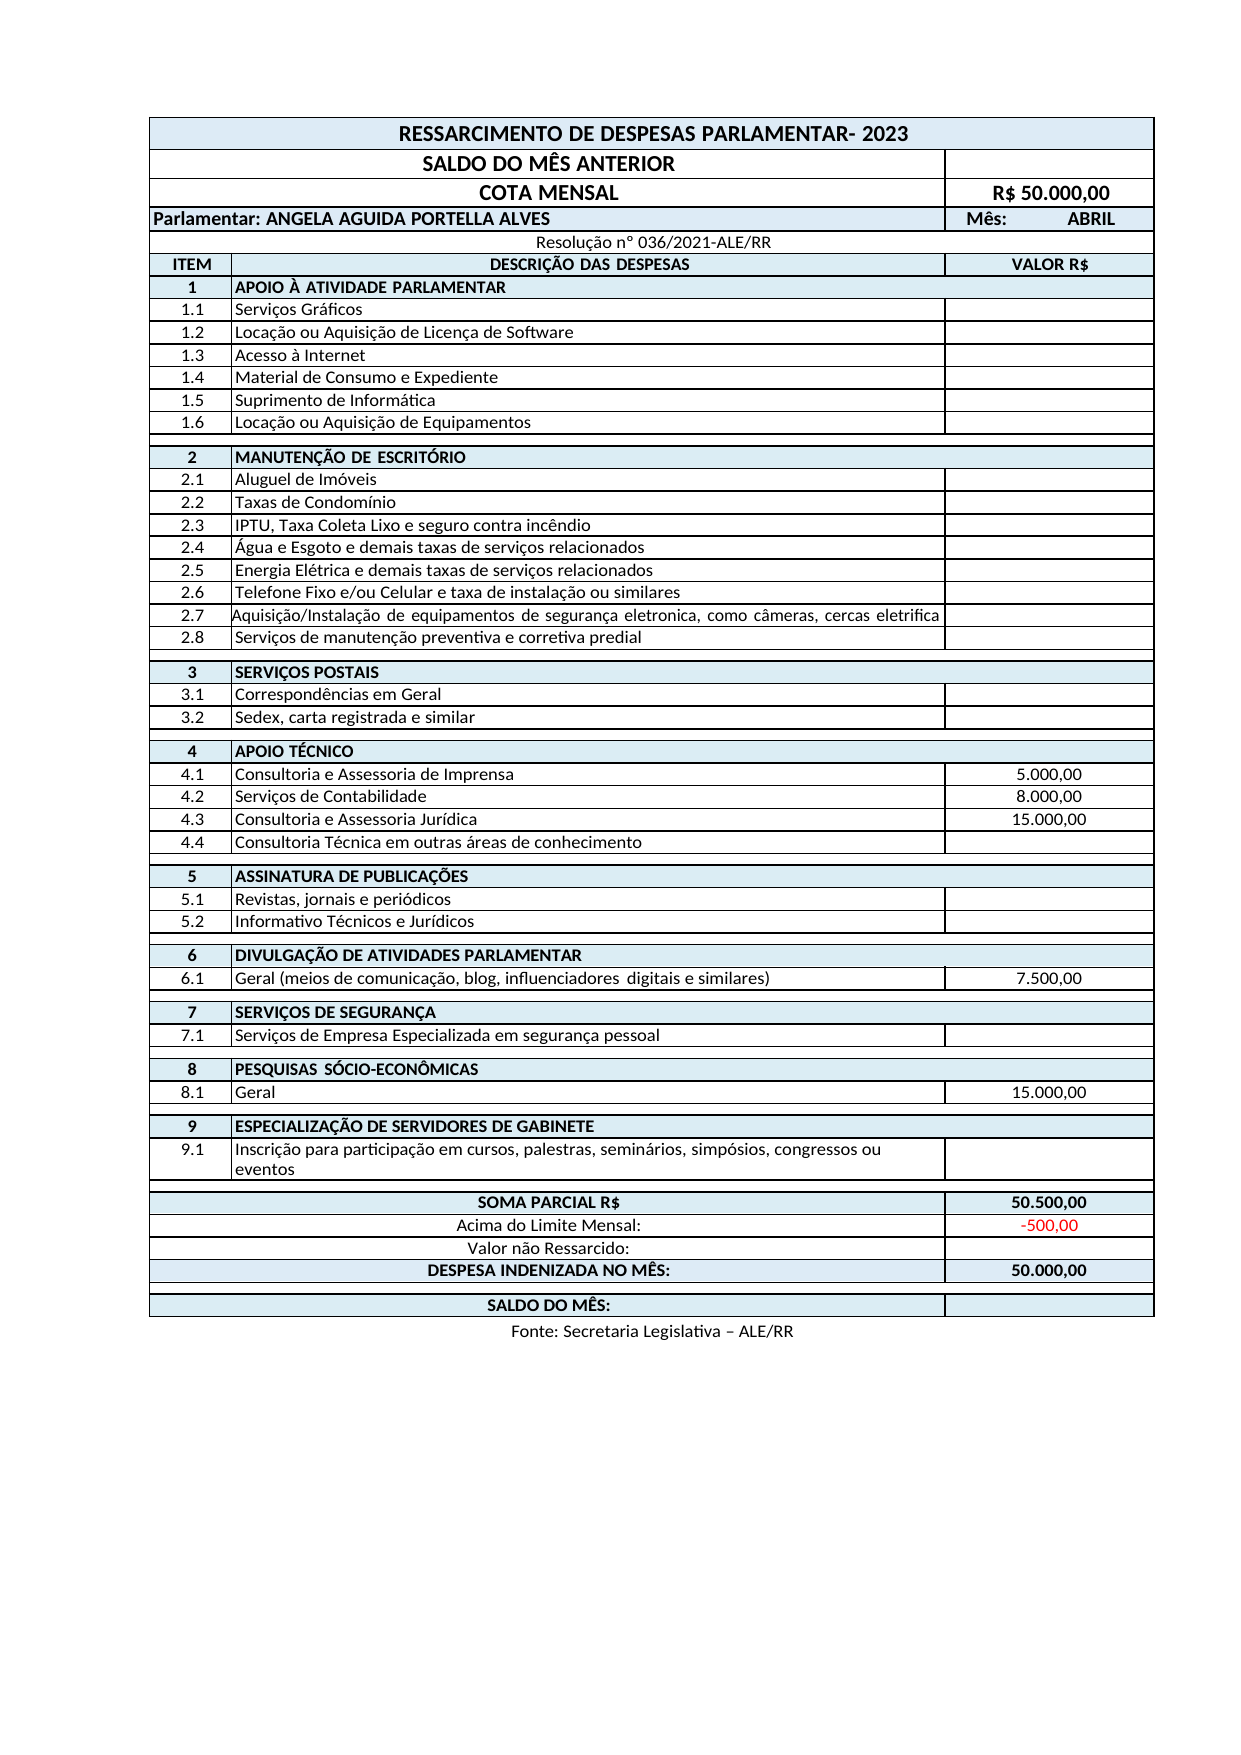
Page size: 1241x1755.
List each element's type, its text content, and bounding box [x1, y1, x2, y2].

table_cell MANUTENÇÃO DE ESCRITÓRIO [232, 447, 1153, 468]
table_cell 4.2 [150, 786, 231, 807]
table_cell 2.5 [150, 560, 231, 581]
table_cell 1.6 [150, 412, 231, 433]
table_cell Água e Esgoto e demais taxas de serviços relacionados [232, 537, 944, 558]
table_cell [150, 934, 1153, 944]
table_cell 7.1 [150, 1025, 231, 1046]
table_cell 50.000,00 [946, 1260, 1153, 1281]
table_cell 3.1 [150, 684, 231, 705]
table_cell [946, 560, 1153, 581]
table_cell R$ 50.000,00 [946, 179, 1153, 206]
table_cell [946, 390, 1153, 411]
table_cell Informativo Técnicos e Jurídicos [232, 911, 944, 932]
table_cell Revistas, jornais e periódicos [232, 888, 944, 909]
table_cell [946, 322, 1153, 343]
table_cell [150, 1047, 1153, 1057]
table_cell 5.2 [150, 911, 231, 932]
table_cell Serviços de manutenção preventiva e corretiva predial [232, 627, 944, 648]
table_cell 5 [150, 866, 231, 887]
table_cell SALDO DO MÊS: [150, 1295, 944, 1316]
table_cell [150, 435, 1153, 445]
table_cell [946, 367, 1153, 388]
table_cell Consultoria e Assessoria Jurídica [232, 809, 944, 830]
table_cell 1.5 [150, 390, 231, 411]
table_cell 15.000,00 [946, 1082, 1153, 1103]
table_cell VALOR R$ [946, 254, 1153, 275]
table_cell Locação ou Aquisição de Licença de Software [232, 322, 944, 343]
table_cell [946, 1295, 1153, 1316]
table_cell 2.1 [150, 469, 231, 490]
table_cell Resolução nº 036/2021-ALE/RR [150, 232, 1153, 252]
table_cell 1 [150, 277, 231, 298]
table_cell [946, 492, 1153, 513]
table_cell Acima do Limite Mensal: [150, 1215, 944, 1236]
table_cell [946, 627, 1153, 648]
table_cell 2.3 [150, 515, 231, 535]
table_cell Suprimento de Informática [232, 390, 944, 411]
table_cell [946, 888, 1153, 909]
table_cell APOIO TÉCNICO [232, 741, 1153, 762]
table_cell Consultoria e Assessoria de Imprensa [232, 764, 944, 785]
table_cell SALDO DO MÊS ANTERIOR [150, 150, 944, 177]
table_cell 1.2 [150, 322, 231, 343]
table_cell 15.000,00 [946, 809, 1153, 830]
table_cell [946, 1139, 1153, 1179]
table_cell DESCRIÇÃO DAS DESPESAS [232, 254, 944, 275]
table_cell [946, 537, 1153, 558]
table_cell 9.1 [150, 1139, 231, 1179]
table_cell 8 [150, 1059, 231, 1080]
table_cell [946, 469, 1153, 490]
table_cell Correspondências em Geral [232, 684, 944, 705]
table_cell 2.8 [150, 627, 231, 648]
table_cell Locação ou Aquisição de Equipamentos [232, 412, 944, 433]
table_cell Telefone Fixo e/ou Celular e taxa de instalação ou similares [232, 582, 944, 603]
table_cell [946, 684, 1153, 705]
table_cell -500,00 [946, 1215, 1153, 1236]
table_cell 3 [150, 662, 231, 683]
table_cell Taxas de Condomínio [232, 492, 944, 513]
table_cell 8.1 [150, 1082, 231, 1103]
table_cell [150, 991, 1153, 1001]
table_cell 4.1 [150, 764, 231, 785]
table_cell Serviços Gráficos [232, 299, 944, 320]
table_cell ASSINATURA DE PUBLICAÇÕES [232, 866, 1153, 887]
table_cell Aquisição/Instalação de equipamentos de segurança eletronica, como câmeras, cercas eletrifica [232, 605, 944, 626]
table_cell ITEM [150, 254, 231, 275]
table_cell PESQUISAS SÓCIO-ECONÔMICAS [232, 1059, 1153, 1080]
table_cell 1.3 [150, 345, 231, 366]
table_cell SOMA PARCIAL R$ [150, 1193, 944, 1213]
table_cell 5.1 [150, 888, 231, 909]
table_cell [946, 150, 1153, 177]
table_cell [946, 412, 1153, 433]
table_cell 2.2 [150, 492, 231, 513]
table_cell [946, 605, 1153, 626]
table_cell SERVIÇOS POSTAIS [232, 662, 1153, 683]
table_cell Energia Elétrica e demais taxas de serviços relacionados [232, 560, 944, 581]
table_cell 5.000,00 [946, 764, 1153, 785]
table_cell 1.4 [150, 367, 231, 388]
table_cell Serviços de Empresa Especializada em segurança pessoal [232, 1025, 944, 1046]
table_cell 7.500,00 [946, 968, 1153, 989]
table_cell Geral [232, 1082, 944, 1103]
table_cell Valor não Ressarcido: [150, 1238, 944, 1259]
text Fonte: Secretaria Legislativa – ALE/RR [510, 1320, 794, 1342]
table_cell [150, 1181, 1153, 1191]
table_cell 4.4 [150, 832, 231, 853]
table_cell [150, 650, 1153, 660]
table_cell 6 [150, 945, 231, 966]
table_cell Geral (meios de comunicação, blog, influenciadores digitais e similares) [232, 968, 944, 989]
table_cell 7 [150, 1002, 231, 1023]
table_cell [150, 1104, 1153, 1114]
table_cell 6.1 [150, 968, 231, 989]
table_cell APOIO À ATIVIDADE PARLAMENTAR [232, 277, 1153, 298]
table_cell [946, 911, 1153, 932]
table_cell [946, 1238, 1153, 1259]
table_cell 4 [150, 741, 231, 762]
table_cell [150, 730, 1153, 739]
table_cell Mês: ABRIL [946, 208, 1153, 230]
table_cell Material de Consumo e Expediente [232, 367, 944, 388]
table_cell [946, 1025, 1153, 1046]
table_cell 2.7 [150, 605, 231, 626]
table_cell 3.2 [150, 707, 231, 728]
table_cell 50.500,00 [946, 1193, 1153, 1213]
table_header RESSARCIMENTO DE DESPESAS PARLAMENTAR- 2023 [150, 118, 1153, 149]
table_cell Parlamentar: ANGELA AGUIDA PORTELLA ALVES [150, 208, 944, 230]
table_cell Serviços de Contabilidade [232, 786, 944, 807]
table_cell Consultoria Técnica em outras áreas de conhecimento [232, 832, 944, 853]
table_cell Inscrição para participação em cursos, palestras, seminários, simpósios, congressos ou eventos [232, 1139, 944, 1179]
table_cell [946, 515, 1153, 535]
table_cell 4.3 [150, 809, 231, 830]
table_cell [946, 345, 1153, 366]
table_cell 2.4 [150, 537, 231, 558]
table_cell Acesso à Internet [232, 345, 944, 366]
table_cell [150, 854, 1153, 864]
table_cell DESPESA INDENIZADA NO MÊS: [150, 1260, 944, 1281]
table_cell COTA MENSAL [150, 179, 944, 206]
table_cell 9 [150, 1116, 231, 1137]
table_cell ESPECIALIZAÇÃO DE SERVIDORES DE GABINETE [232, 1116, 1153, 1137]
table_cell 1.1 [150, 299, 231, 320]
table_cell SERVIÇOS DE SEGURANÇA [232, 1002, 1153, 1023]
table_cell 8.000,00 [946, 786, 1153, 807]
table_cell DIVULGAÇÃO DE ATIVIDADES PARLAMENTAR [232, 945, 1153, 966]
table_cell [946, 299, 1153, 320]
table_cell Aluguel de Imóveis [232, 469, 944, 490]
table_cell Sedex, carta registrada e similar [232, 707, 944, 728]
table_cell 2.6 [150, 582, 231, 603]
table_cell [150, 1283, 1153, 1293]
table_cell 2 [150, 447, 231, 468]
table_cell [946, 832, 1153, 853]
table_cell [946, 707, 1153, 728]
table_cell IPTU, Taxa Coleta Lixo e seguro contra incêndio [232, 515, 944, 535]
table_cell [946, 582, 1153, 603]
